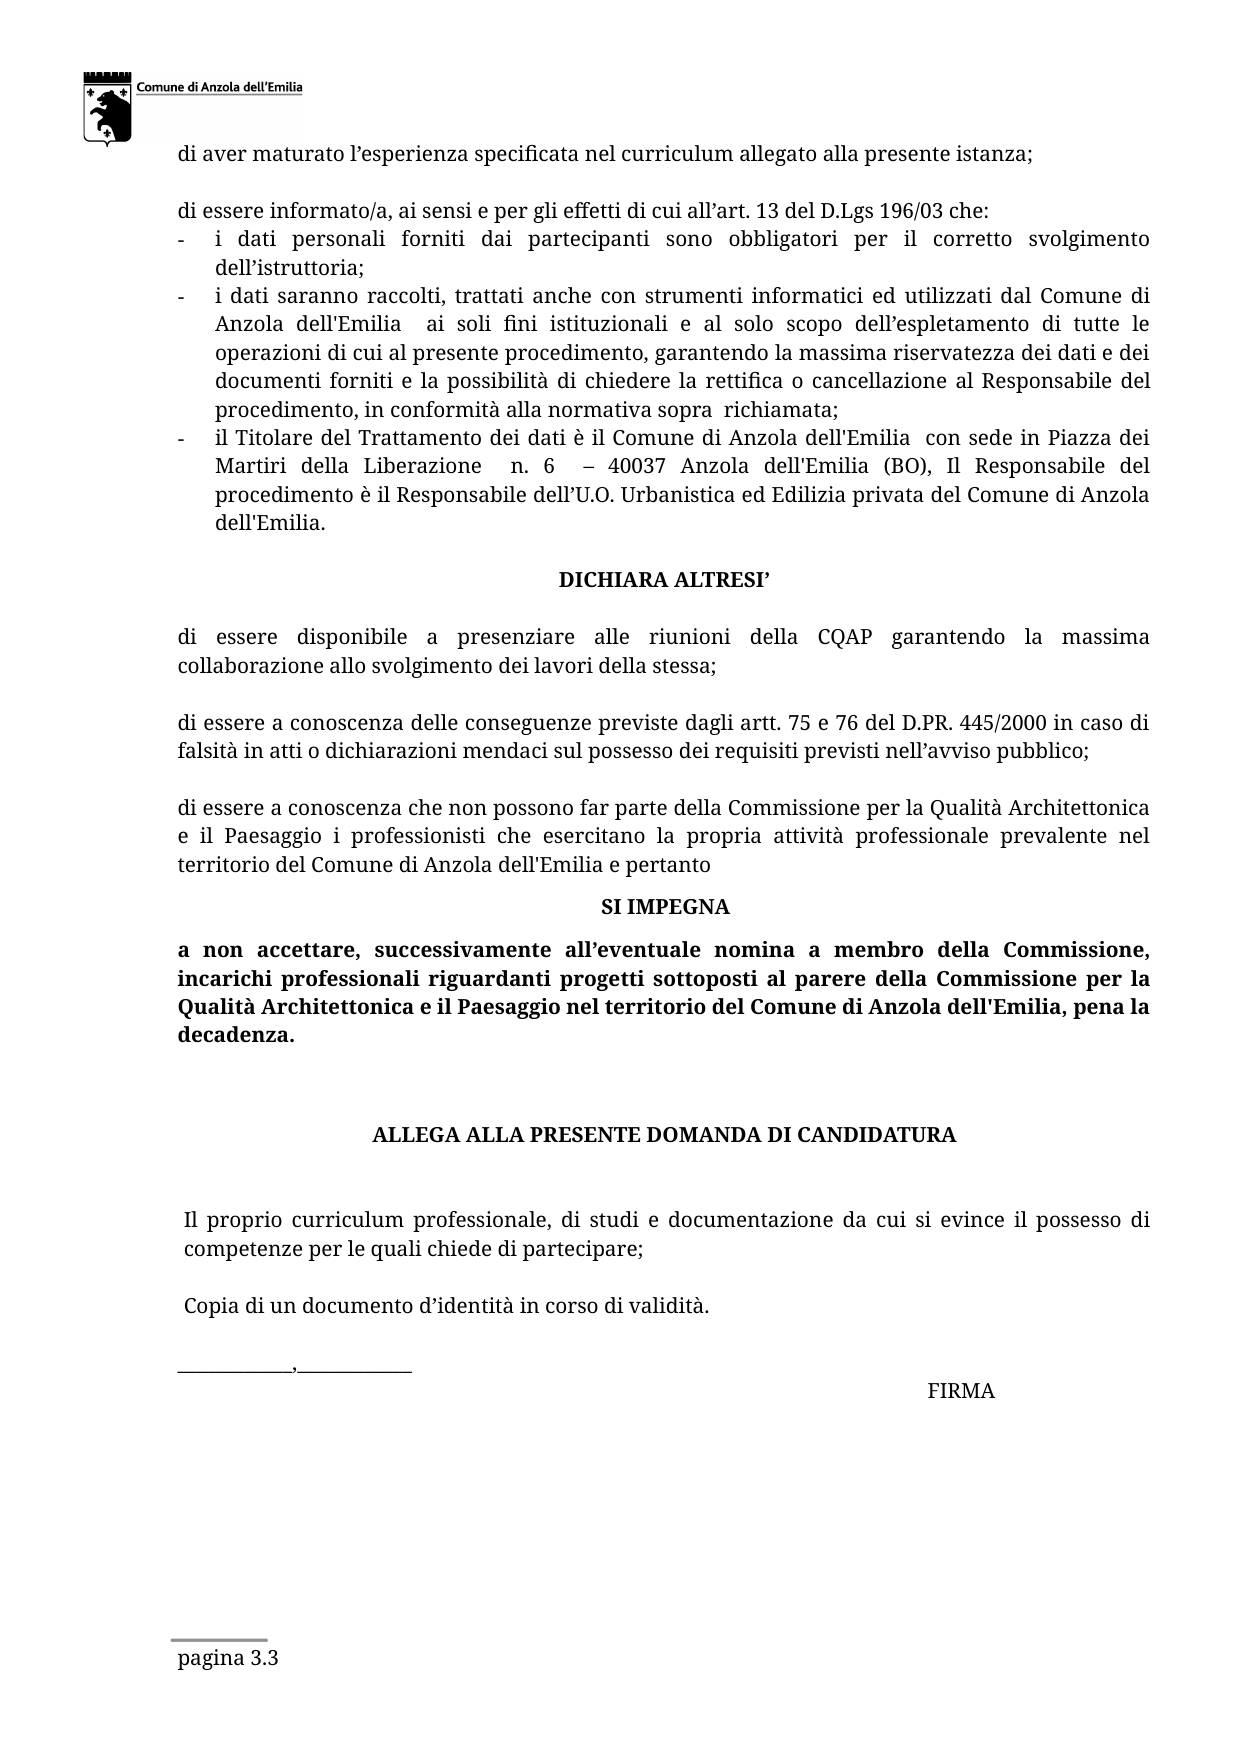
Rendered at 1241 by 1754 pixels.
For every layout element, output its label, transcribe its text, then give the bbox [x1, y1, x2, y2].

text di essere informato/a, ai sensi e per gli effetti di cui all’art. 13 del D.Lgs 196/03 che: [177, 196, 1152, 224]
text di aver maturato l’esperienza specificata nel curriculum allegato alla presente istanza; [177, 139, 1152, 167]
text Il proprio curriculum professionale, di studi e documentazione da cui si evince il possesso di competenze per le quali chiede di partecipare; [183, 1205, 1152, 1262]
text di essere disponibile a presenziare alle riunioni della CQAP garantendo la massima collaborazione allo svolgimento dei lavori della stessa; [177, 622, 1152, 679]
text di essere a conoscenza delle conseguenze previste dagli artt. 75 e 76 del D.PR. 445/2000 in caso di falsità in atti o dichiarazioni mendaci sul possesso dei requisiti previsti nell’avviso pubblico; [177, 708, 1152, 764]
text a non accettare, successivamente all’eventuale nomina a membro della Commissione, incarichi professionali riguardanti progetti sottoposti al parere della Commissione per la Qualità Architettonica e il Paesaggio nel territorio del Comune di Anzola dell'Emilia, pena la decadenza. [177, 935, 1152, 1049]
list il Titolare del Trattamento dei dati è il Comune di Anzola dell'Emilia con sede in Piazza dei Martiri della Liberazione n. 6 – 40037 Anzola dell'Emilia (BO), Il Responsabile del procedimento è il Responsabile dell’U.O. Urbanistica ed Edilizia privata del Comune di Anzola dell'Emilia. [177, 423, 1152, 537]
text DICHIARA ALTRESI’ [177, 565, 1152, 594]
text ALLEGA ALLA PRESENTE DOMANDA DI CANDIDATURA [177, 1120, 1152, 1148]
text di essere a conoscenza che non possono far parte della Commissione per la Qualità Architettonica e il Paesaggio i professionisti che esercitano la propria attività professionale prevalente nel territorio del Comune di Anzola dell'Emilia e pertanto [177, 793, 1152, 878]
text ____________,____________ [177, 1348, 1152, 1376]
text FIRMA [177, 1376, 1152, 1404]
text Copia di un documento d’identità in corso di validità. [183, 1291, 1152, 1319]
list i dati saranno raccolti, trattati anche con strumenti informatici ed utilizzati dal Comune di Anzola dell'Emilia ai soli fini istituzionali e al solo scopo dell’espletamento di tutte le operazioni di cui al presente procedimento, garantendo la massima riservatezza dei dati e dei documenti forniti e la possibilità di chiedere la rettifica o cancellazione al Responsabile del procedimento, in conformità alla normativa sopra richiamata; [177, 281, 1152, 423]
list i dati personali forniti dai partecipanti sono obbligatori per il corretto svolgimento dell’istruttoria; [177, 224, 1152, 281]
text SI IMPEGNA [177, 892, 1152, 921]
picture [167, 1635, 271, 1645]
picture [83, 72, 303, 147]
